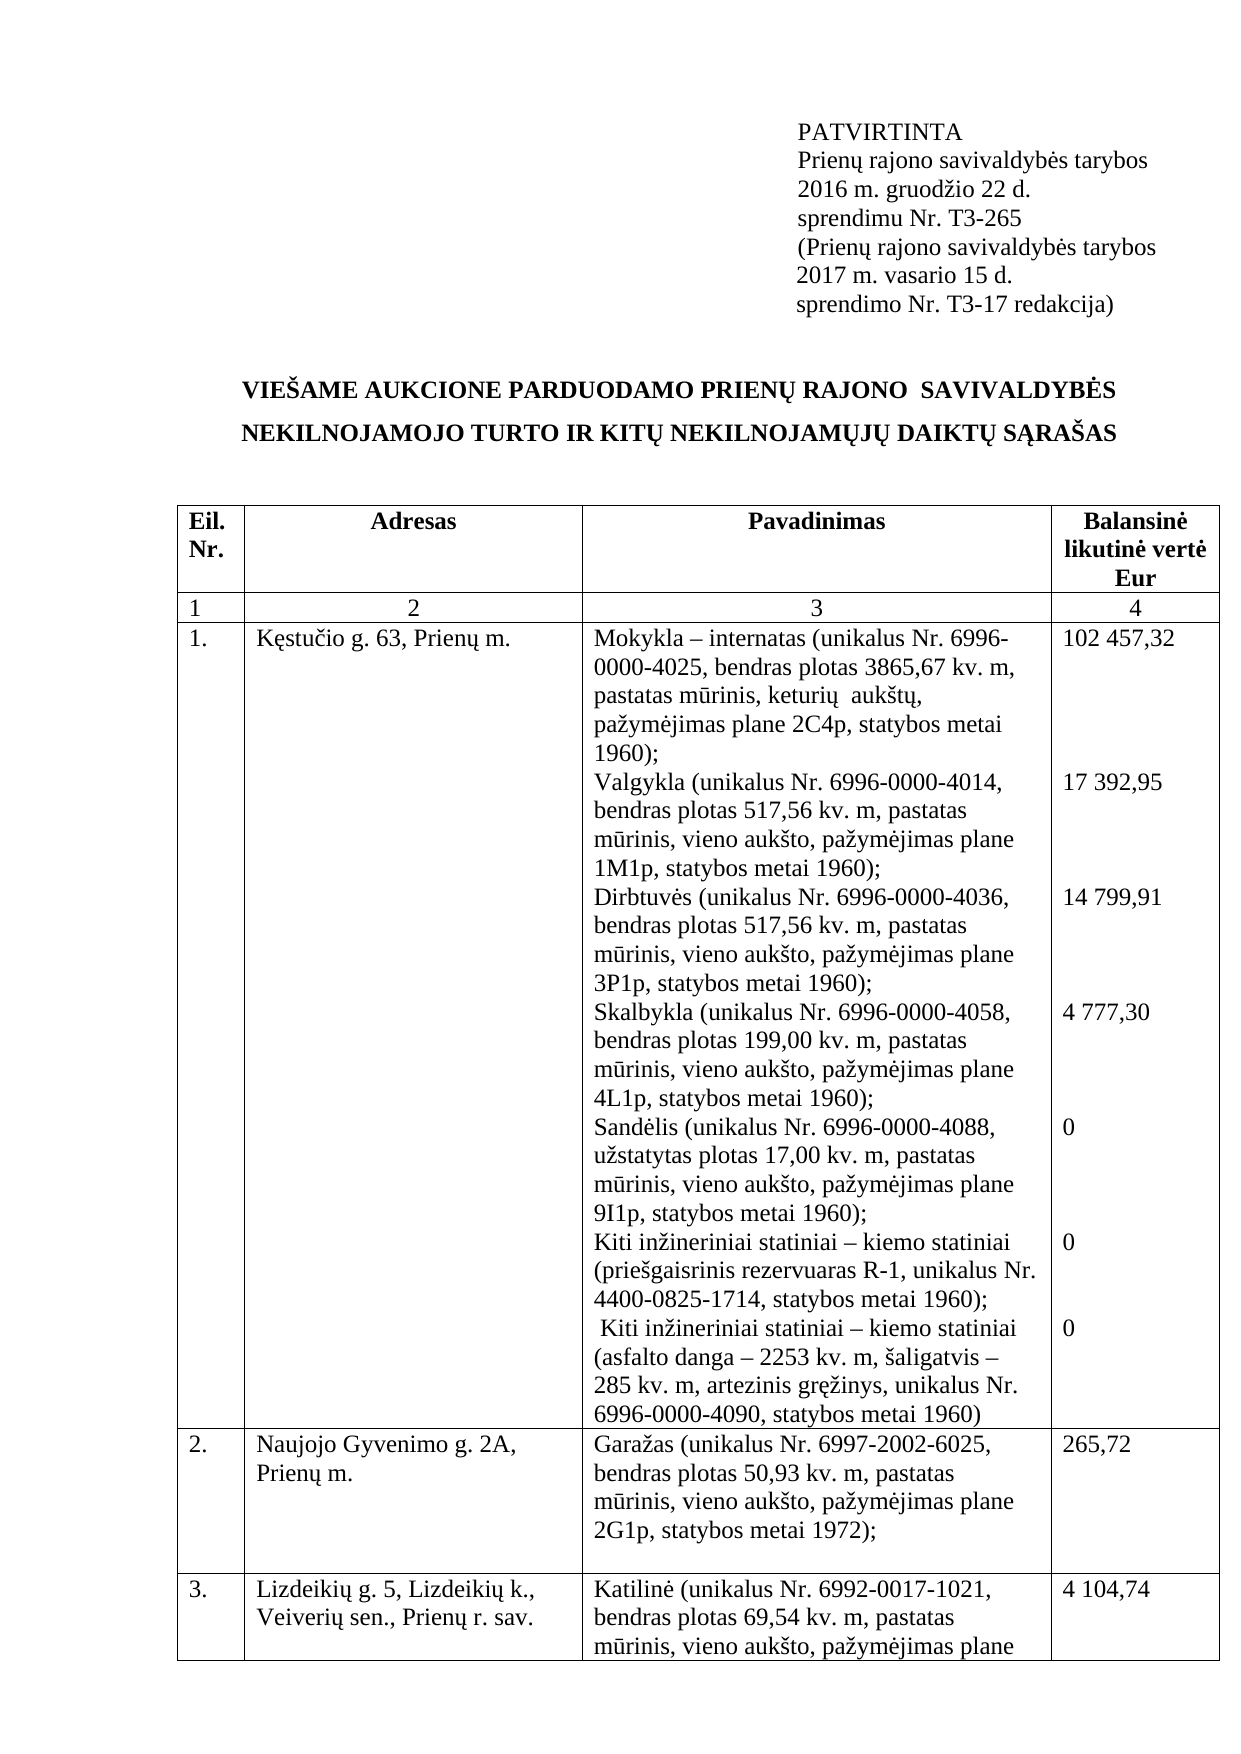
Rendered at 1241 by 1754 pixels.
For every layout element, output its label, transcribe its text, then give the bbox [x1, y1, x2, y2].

text VIEŠAME AUKCIONE PARDUODAMO PRIENŲ RAJONO SAVIVALDYBĖS NEKILNOJAMOJO TURTO IR KITŲ NEKILNOJAMŲJŲ DAIKTŲ SĄRAŠAS [177, 375, 1181, 447]
table_cell 3. [178, 1574, 244, 1660]
table_header Pavadinimas [583, 506, 1051, 592]
table_cell 2 [245, 593, 582, 622]
text (Prienų rajono savivaldybės tarybos [177, 232, 1181, 260]
table_cell 2. [178, 1429, 244, 1573]
text 2017 m. vasario 15 d. [796, 260, 1181, 289]
table_header Adresas [245, 506, 582, 592]
table_cell 4 104,74 [1052, 1574, 1219, 1660]
table_cell 265,72 [1052, 1429, 1219, 1573]
table_cell Kęstučio g. 63, Prienų m. [245, 623, 582, 1428]
table_header Eil. Nr. [178, 506, 244, 592]
table_header Balansinė likutinė vertė Eur [1052, 506, 1219, 592]
table_cell Katilinė (unikalus Nr. 6992-0017-1021, bendras plotas 69,54 kv. m, pastatas mūrinis, vieno aukšto, pažymėjimas plane [583, 1574, 1051, 1660]
table_cell Lizdeikių g. 5, Lizdeikių k., Veiverių sen., Prienų r. sav. [245, 1574, 582, 1660]
table_cell 1 [178, 593, 244, 622]
text sprendimo Nr. T3-17 redakcija) [796, 289, 1181, 318]
text PATVIRTINTA [177, 117, 1181, 145]
table_cell Mokykla – internatas (unikalus Nr. 6996-0000-4025, bendras plotas 3865,67 kv. m, pastatas mūrinis, keturių aukštų, pažymėjimas plane 2C4p, statybos metai 1960); Valgykla (unikalus Nr. 6996-0000-4014, bendras plotas 517,56 kv. m, pastatas mūrinis, vieno aukšto, pažymėjimas plane 1M1p, statybos metai 1960); Dirbtuvės (unikalus Nr. 6996-0000-4036, bendras plotas 517,56 kv. m, pastatas mūrinis, vieno aukšto, pažymėjimas plane 3P1p, statybos metai 1960); Skalbykla (unikalus Nr. 6996-0000-4058, bendras plotas 199,00 kv. m, pastatas mūrinis, vieno aukšto, pažymėjimas plane 4L1p, statybos metai 1960); Sandėlis (unikalus Nr. 6996-0000-4088, užstatytas plotas 17,00 kv. m, pastatas mūrinis, vieno aukšto, pažymėjimas plane 9I1p, statybos metai 1960); Kiti inžineriniai statiniai – kiemo statiniai (priešgaisrinis rezervuaras R-1, unikalus Nr. 4400-0825-1714, statybos metai 1960); Kiti inžineriniai statiniai – kiemo statiniai (asfalto danga – 2253 kv. m, šaligatvis – 285 kv. m, artezinis gręžinys, unikalus Nr. 6996-0000-4090, statybos metai 1960) [583, 623, 1051, 1428]
text sprendimu Nr. T3-265 [177, 203, 1181, 232]
table_cell Garažas (unikalus Nr. 6997-2002-6025, bendras plotas 50,93 kv. m, pastatas mūrinis, vieno aukšto, pažymėjimas plane 2G1p, statybos metai 1972); [583, 1429, 1051, 1573]
table_cell 102 457,32 17 392,95 14 799,91 4 777,30 0 0 0 [1052, 623, 1219, 1428]
table_cell 3 [583, 593, 1051, 622]
table_cell Naujojo Gyvenimo g. 2A, Prienų m. [245, 1429, 582, 1573]
table_cell 1. [178, 623, 244, 1428]
table_cell 4 [1052, 593, 1219, 622]
text 2016 m. gruodžio 22 d. [177, 174, 1181, 203]
text Prienų rajono savivaldybės tarybos [177, 145, 1181, 174]
